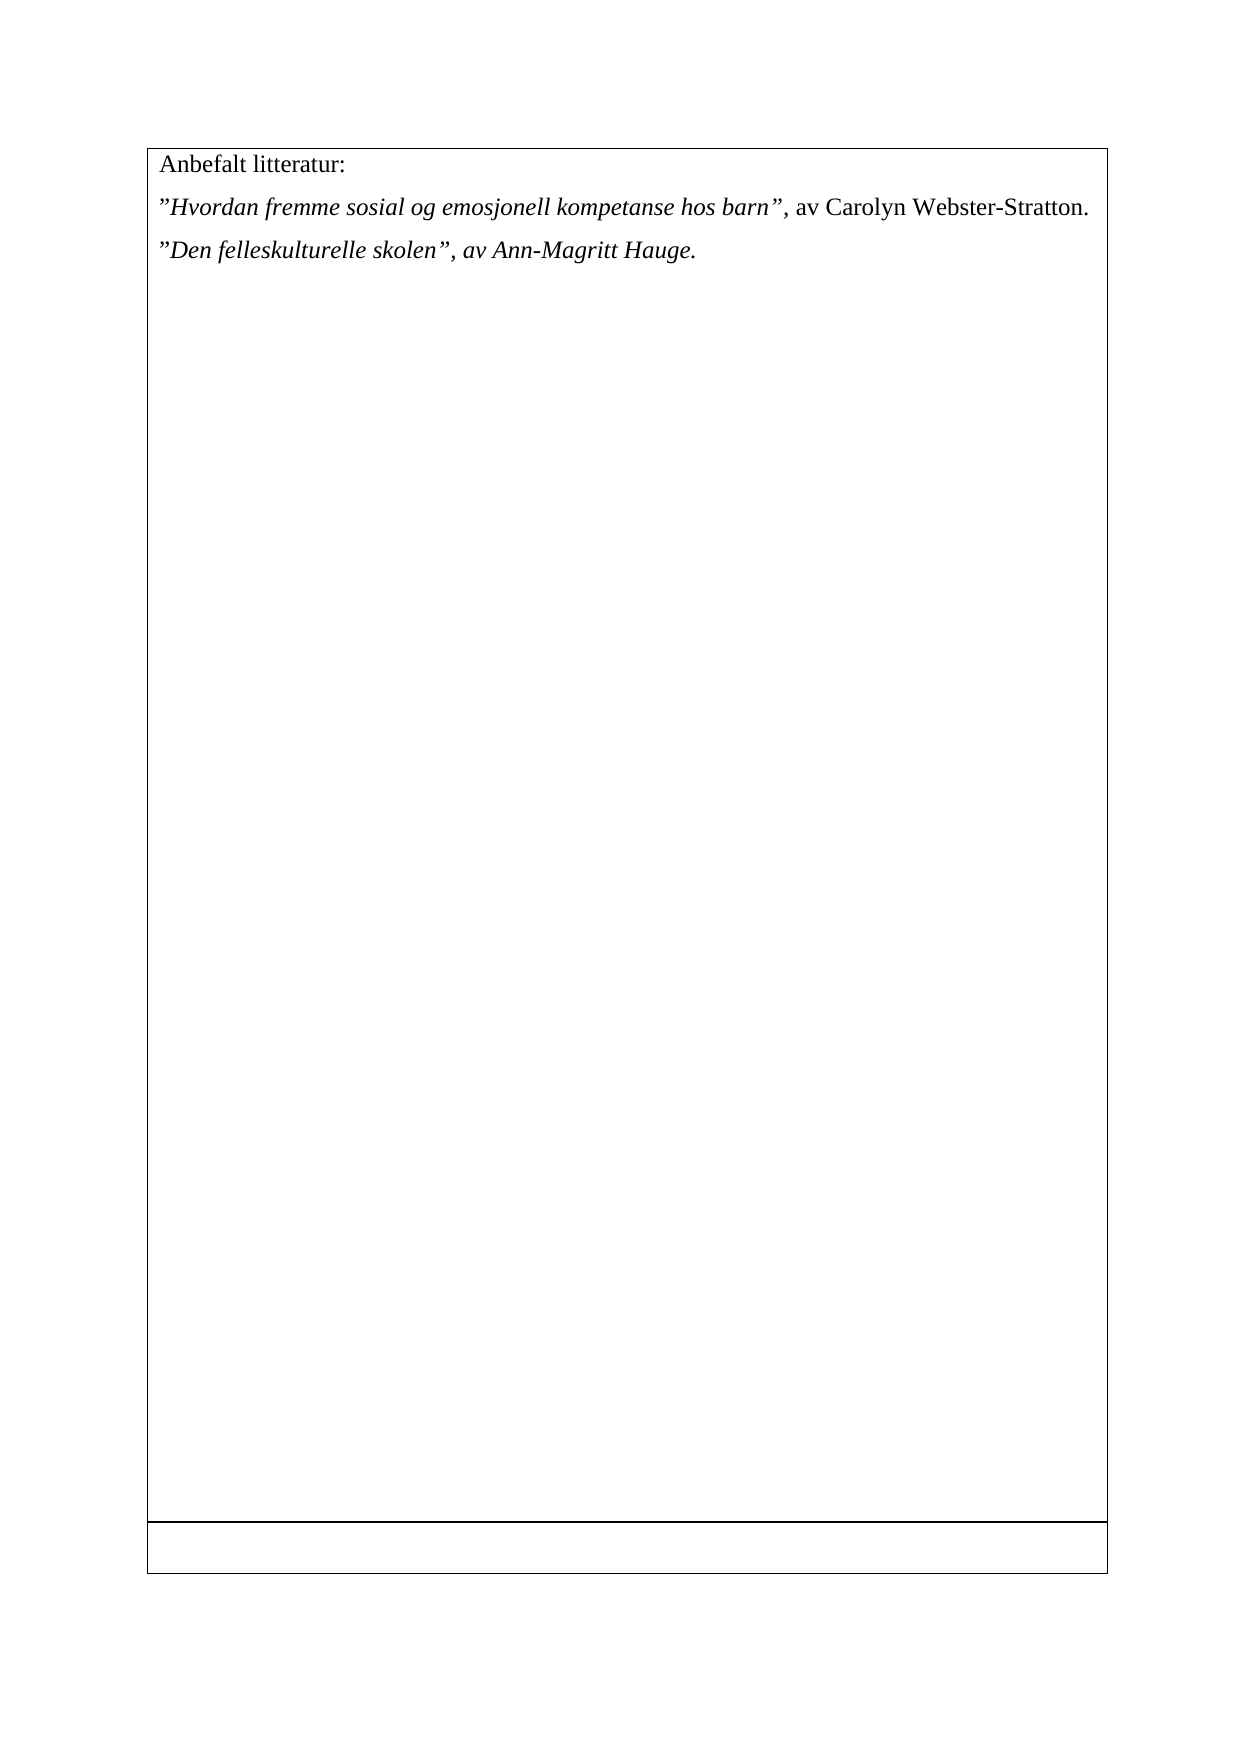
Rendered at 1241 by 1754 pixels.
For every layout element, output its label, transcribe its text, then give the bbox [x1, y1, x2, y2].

table_cell [148, 1523, 1107, 1573]
table_header Anbefalt litteratur: ”Hvordan fremme sosial og emosjonell kompetanse hos barn”, av Carolyn Webster-Stratton. ”Den felleskulturelle skolen”, av Ann-Magritt Hauge. [148, 149, 1107, 1521]
